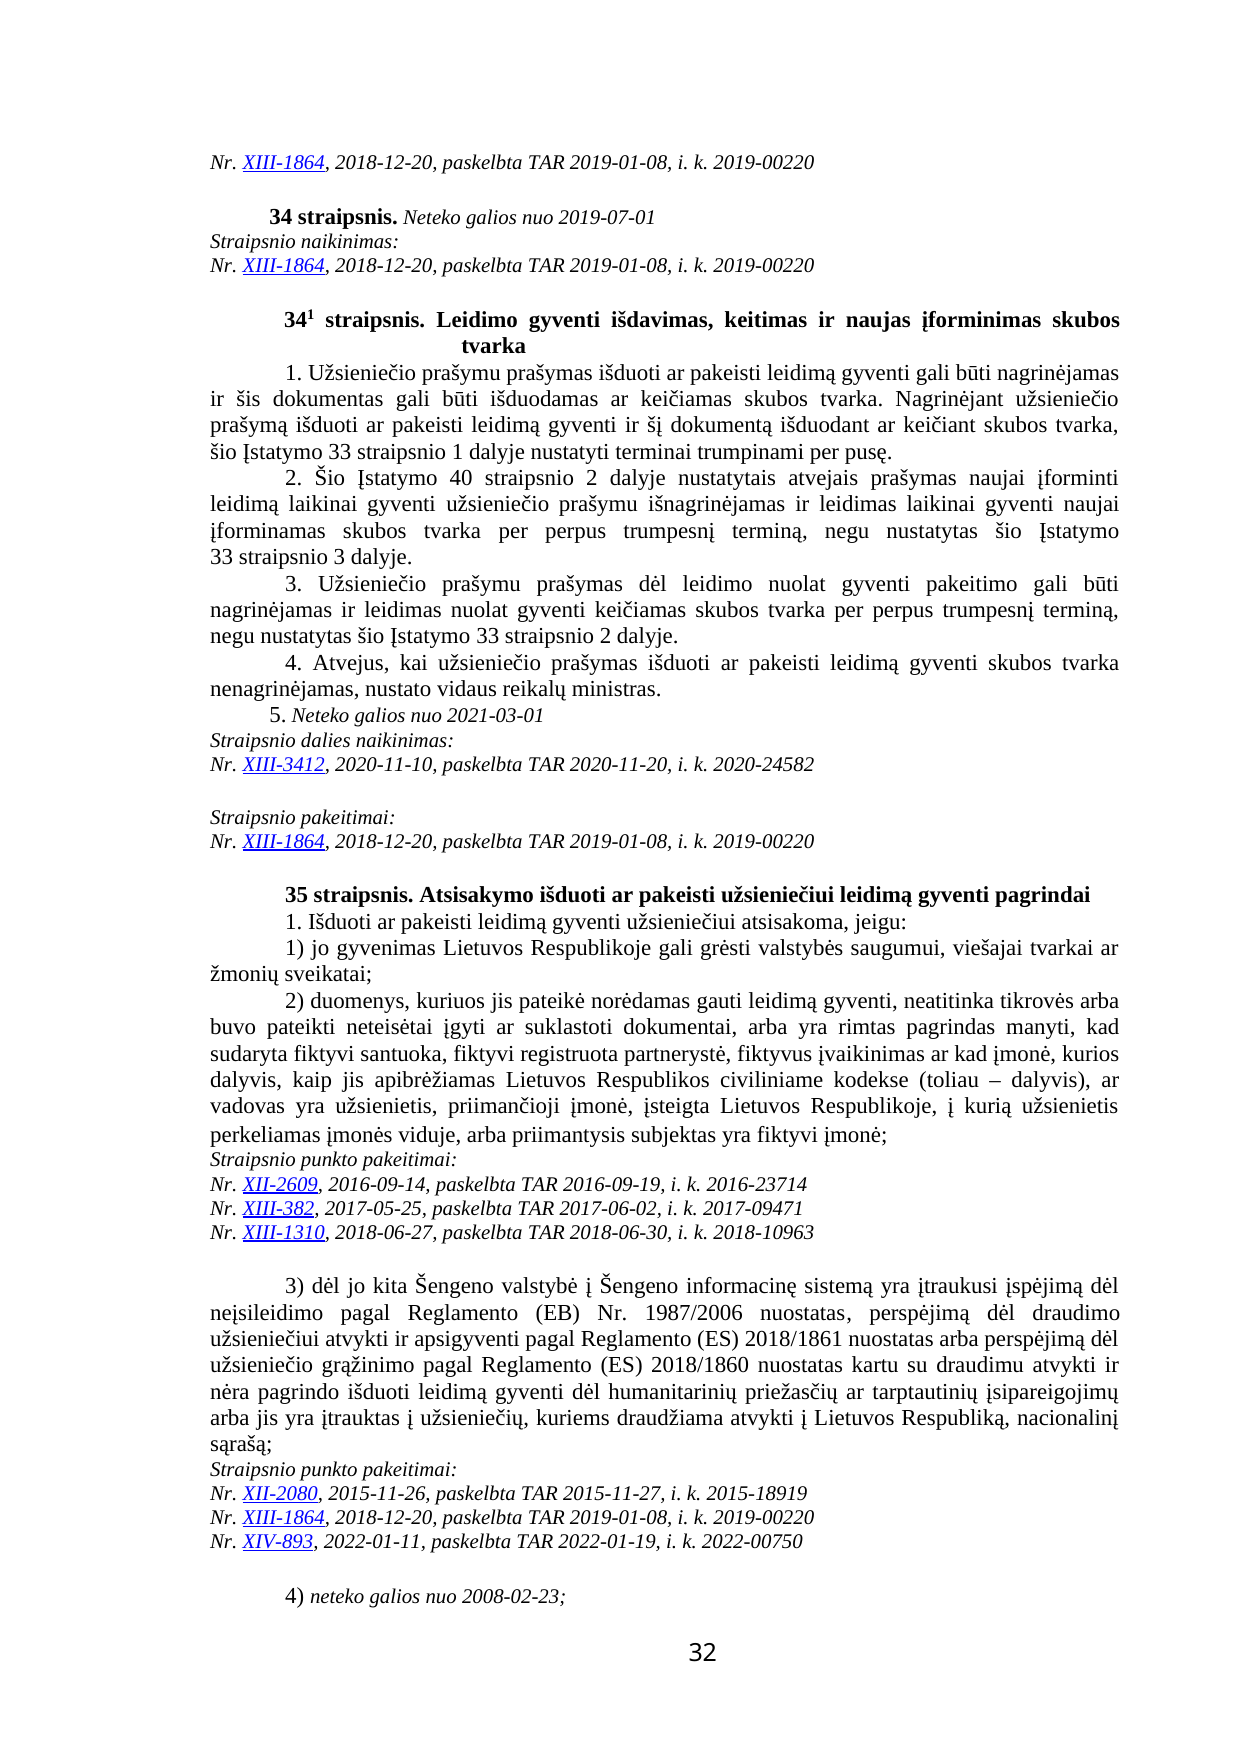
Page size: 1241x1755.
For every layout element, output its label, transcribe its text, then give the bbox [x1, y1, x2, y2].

text 1) jo gyvenimas Lietuvos Respublikoje gali grėsti valstybės saugumui, viešajai tvarkai ar žmonių sveikatai; [210, 934, 1120, 987]
text Nr. XIII-382, 2017-05-25, paskelbta TAR 2017-06-02, i. k. 2017-09471 [210, 1196, 1120, 1219]
text 3) dėl jo kita Šengeno valstybė į Šengeno informacinę sistemą yra įtraukusi įspėjimą dėl neįsileidimo pagal Reglamento (EB) Nr. 1987/2006 nuostatas, perspėjimą dėl draudimo užsieniečiui atvykti ir apsigyventi pagal Reglamento (ES) 2018/1861 nuostatas arba perspėjimą dėl užsieniečio grąžinimo pagal Reglamento (ES) 2018/1860 nuostatas kartu su draudimu atvykti ir nėra pagrindo išduoti leidimą gyventi dėl humanitarinių priežasčių ar tarptautinių įsipareigojimų arba jis yra įtrauktas į užsieniečių, kuriems draudžiama atvykti į Lietuvos Respubliką, nacionalinį sąrašą; [210, 1272, 1120, 1457]
text 2. Šio Įstatymo 40 straipsnio 2 dalyje nustatytais atvejais prašymas naujai įforminti leidimą laikinai gyventi užsieniečio prašymu išnagrinėjamas ir leidimas laikinai gyventi naujai įforminamas skubos tvarka per perpus trumpesnį terminą, negu nustatytas šio Įstatymo 33 straipsnio 3 dalyje. [210, 464, 1120, 569]
text 4) neteko galios nuo 2008-02-23; [210, 1582, 1120, 1608]
text 1. Užsieniečio prašymu prašymas išduoti ar pakeisti leidimą gyventi gali būti nagrinėjamas ir šis dokumentas gali būti išduodamas ar keičiamas skubos tvarka. Nagrinėjant užsieniečio prašymą išduoti ar pakeisti leidimą gyventi ir šį dokumentą išduodant ar keičiant skubos tvarka, šio Įstatymo 33 straipsnio 1 dalyje nustatyti terminai trumpinami per pusę. [210, 359, 1120, 464]
text Straipsnio dalies naikinimas: [210, 728, 1120, 752]
text 1. Išduoti ar pakeisti leidimą gyventi užsieniečiui atsisakoma, jeigu: [210, 908, 1120, 934]
text 5. Neteko galios nuo 2021-03-01 [210, 701, 1120, 728]
text Nr. XII-2080, 2015-11-26, paskelbta TAR 2015-11-27, i. k. 2015-18919 [210, 1481, 1120, 1505]
text 3. Užsieniečio prašymu prašymas dėl leidimo nuolat gyventi pakeitimo gali būti nagrinėjamas ir leidimas nuolat gyventi keičiamas skubos tvarka per perpus trumpesnį terminą, negu nustatytas šio Įstatymo 33 straipsnio 2 dalyje. [210, 569, 1120, 649]
text 35 straipsnis. Atsisakymo išduoti ar pakeisti užsieniečiui leidimą gyventi pagrindai [285, 881, 1120, 908]
text Nr. XIII-1864, 2018-12-20, paskelbta TAR 2019-01-08, i. k. 2019-00220 [210, 253, 1120, 277]
text Nr. XIII-1310, 2018-06-27, paskelbta TAR 2018-06-30, i. k. 2018-10963 [210, 1219, 1120, 1244]
text 2) duomenys, kuriuos jis pateikė norėdamas gauti leidimą gyventi, neatitinka tikrovės arba buvo pateikti neteisėtai įgyti ar suklastoti dokumentai, arba yra rimtas pagrindas manyti, kad sudaryta fiktyvi santuoka, fiktyvi registruota partnerystė, fiktyvus įvaikinimas ar kad įmonė, kurios dalyvis, kaip jis apibrėžiamas Lietuvos Respublikos civiliniame kodekse (toliau – dalyvis), ar vadovas yra užsienietis, priimančioji įmonė, įsteigta Lietuvos Respublikoje, į kurią užsienietis perkeliamas įmonės viduje, arba priimantysis subjektas yra fiktyvi įmonė; [210, 987, 1120, 1147]
text 341 straipsnis. Leidimo gyventi išdavimas, keitimas ir naujas įforminimas skubos tvarka [284, 306, 1120, 359]
text Nr. XIII-1864, 2018-12-20, paskelbta TAR 2019-01-08, i. k. 2019-00220 [210, 829, 1120, 853]
text Nr. XII-2609, 2016-09-14, paskelbta TAR 2016-09-19, i. k. 2016-23714 [210, 1171, 1120, 1196]
text Nr. XIII-1864, 2018-12-20, paskelbta TAR 2019-01-08, i. k. 2019-00220 [210, 150, 1120, 174]
text Nr. XIV-893, 2022-01-11, paskelbta TAR 2022-01-19, i. k. 2022-00750 [210, 1529, 1120, 1553]
text Straipsnio naikinimas: [210, 229, 1120, 253]
text 4. Atvejus, kai užsieniečio prašymas išduoti ar pakeisti leidimą gyventi skubos tvarka nenagrinėjamas, nustato vidaus reikalų ministras. [210, 649, 1120, 701]
text Straipsnio pakeitimai: [210, 804, 1120, 829]
text Nr. XIII-3412, 2020-11-10, paskelbta TAR 2020-11-20, i. k. 2020-24582 [210, 752, 1120, 776]
text 34 straipsnis. Neteko galios nuo 2019-07-01 [210, 203, 1120, 229]
text Straipsnio punkto pakeitimai: [210, 1457, 1120, 1481]
text Straipsnio punkto pakeitimai: [210, 1147, 1120, 1171]
text Nr. XIII-1864, 2018-12-20, paskelbta TAR 2019-01-08, i. k. 2019-00220 [210, 1505, 1120, 1529]
